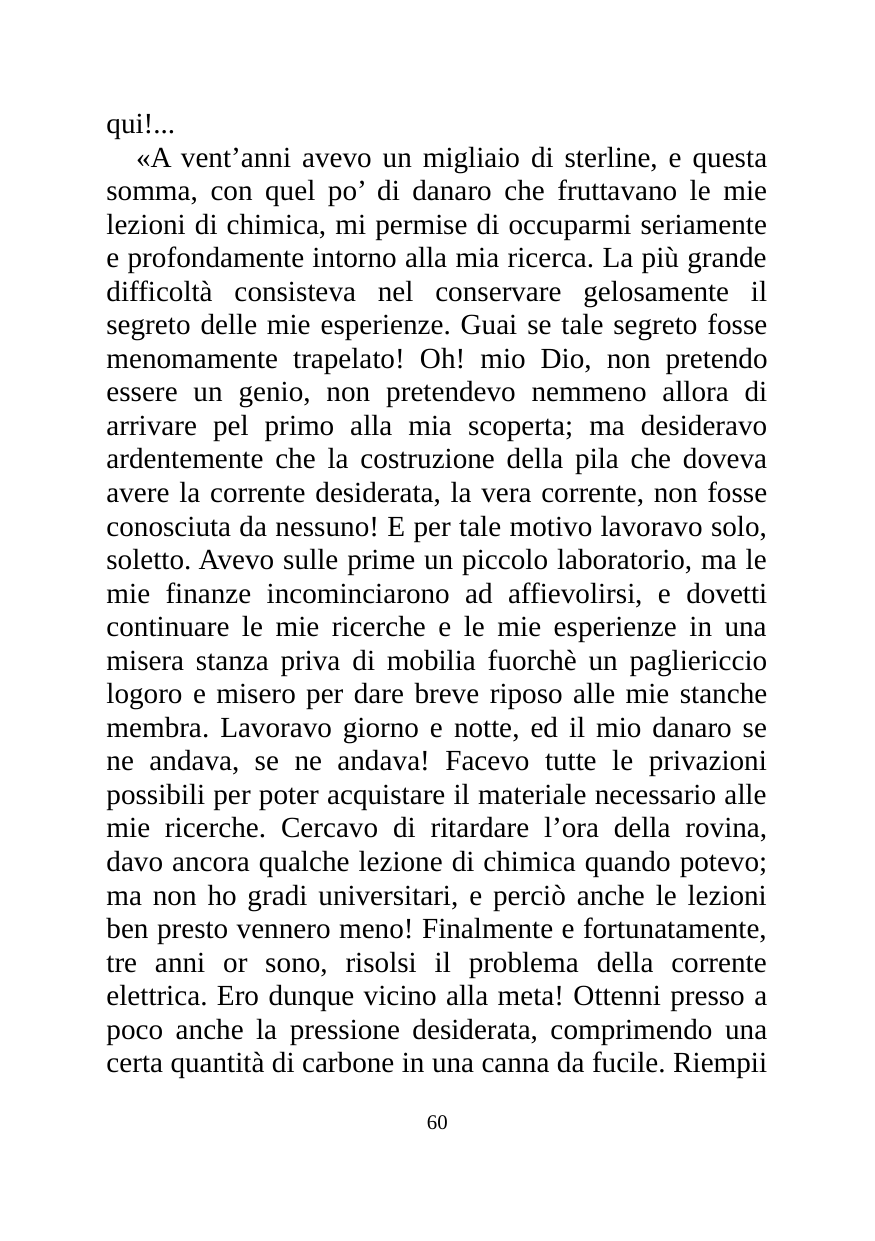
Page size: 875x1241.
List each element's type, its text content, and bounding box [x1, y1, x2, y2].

text qui!... [106, 106, 768, 140]
text «A vent’anni avevo un migliaio di sterline, e questa somma, con quel po’ di danaro che fruttavano le mie lezioni di chimica, mi permise di occuparmi seriamente e profondamente intorno alla mia ricerca. La più grande difficoltà consisteva nel conservare gelosamente il segreto delle mie esperienze. Guai se tale segreto fosse menomamente trapelato! Oh! mio Dio, non pretendo essere un genio, non pretendevo nemmeno allora di arrivare pel primo alla mia scoperta; ma desideravo ardentemente che la costruzione della pila che doveva avere la corrente desiderata, la vera corrente, non fosse conosciuta da nessuno! E per tale motivo lavoravo solo, soletto. Avevo sulle prime un piccolo laboratorio, ma le mie finanze incominciarono ad affievolirsi, e dovetti continuare le mie ricerche e le mie esperienze in una misera stanza priva di mobilia fuorchè un pagliericcio logoro e misero per dare breve riposo alle mie stanche membra. Lavoravo giorno e notte, ed il mio danaro se ne andava, se ne andava! Facevo tutte le privazioni possibili per poter acquistare il materiale necessario alle mie ricerche. Cercavo di ritardare l’ora della rovina, davo ancora qualche lezione di chimica quando potevo; ma non ho gradi universitari, e perciò anche le lezioni ben presto vennero meno! Finalmente e fortunatamente, tre anni or sono, risolsi il problema della corrente elettrica. Ero dunque vicino alla meta! Ottenni presso a poco anche la pressione desiderata, comprimendo una certa quantità di carbone in una canna da fucile. Riempii [106, 140, 768, 1079]
